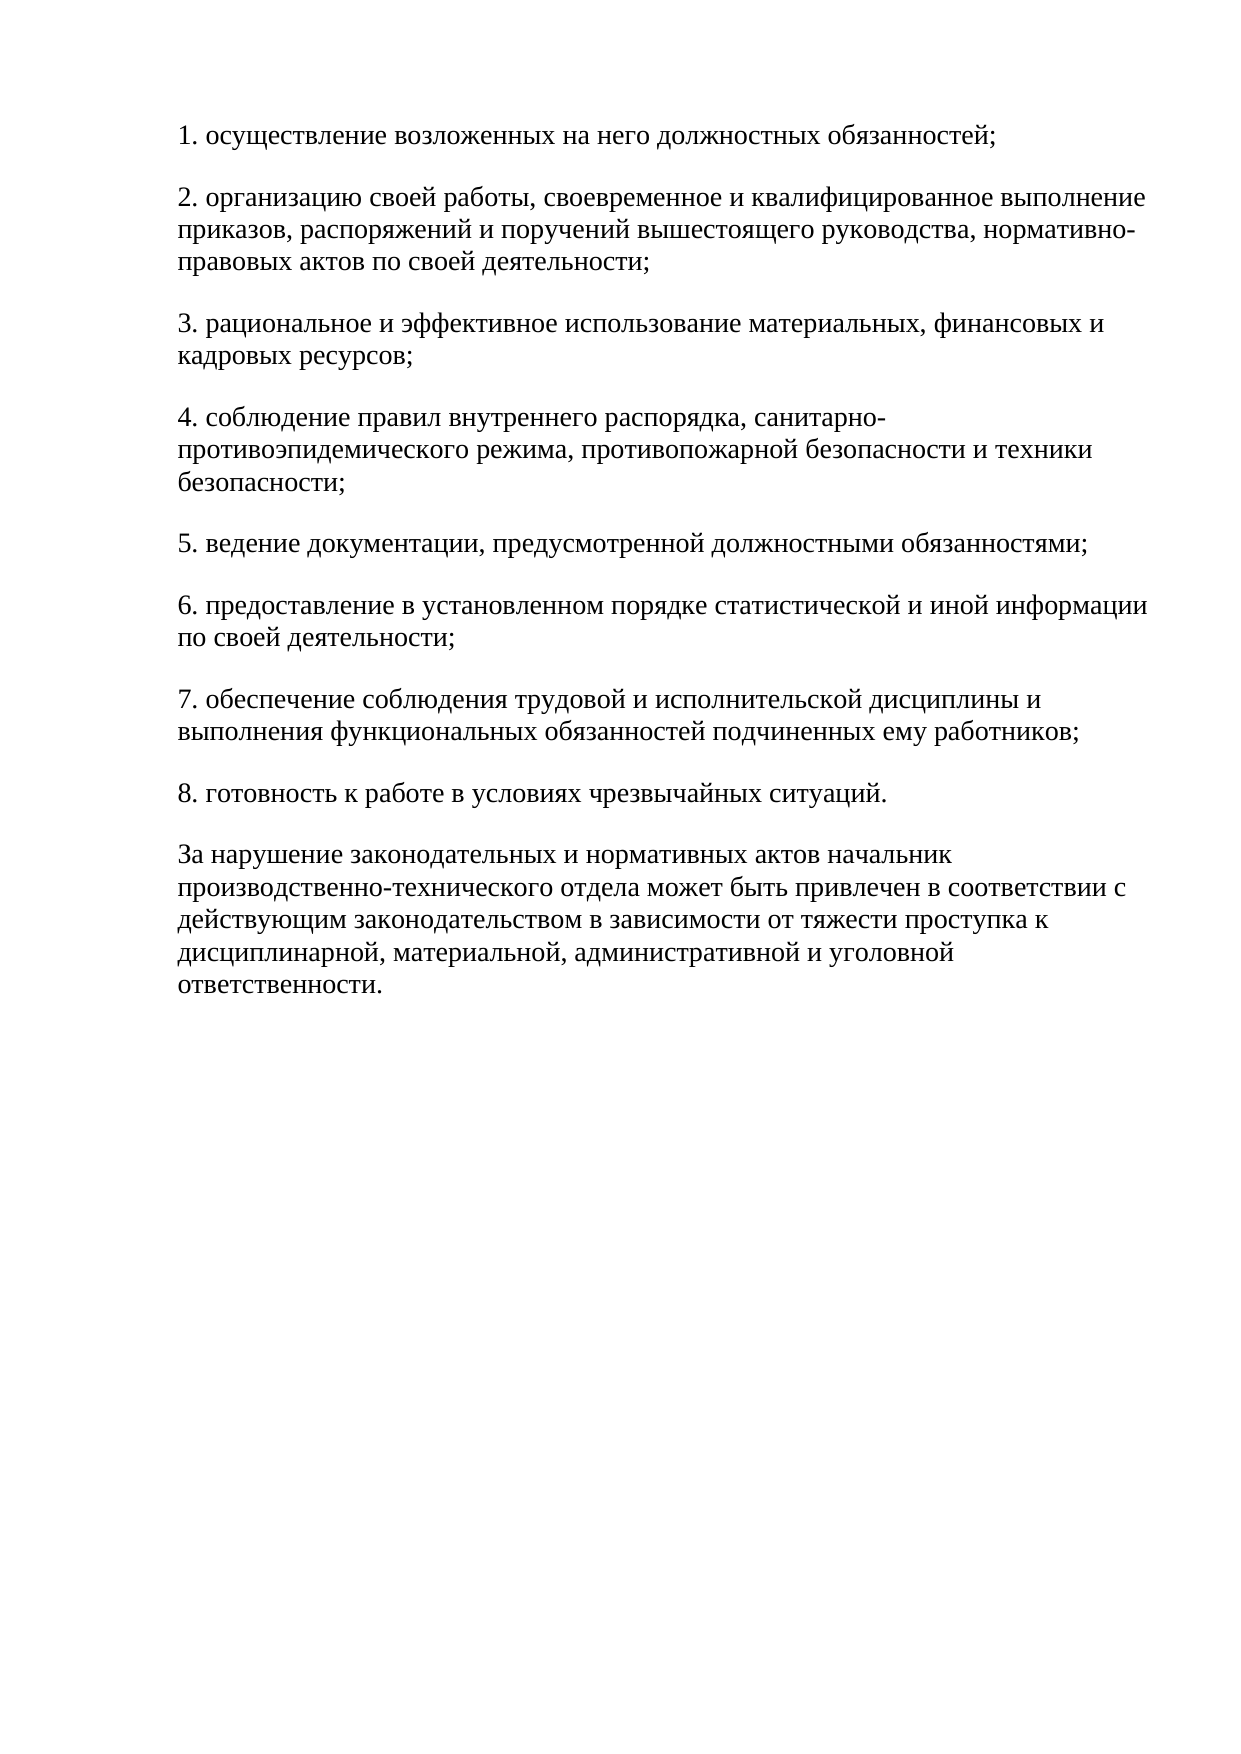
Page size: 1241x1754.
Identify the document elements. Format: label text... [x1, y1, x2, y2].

text 1. осуществление возложенных на него должностных обязанностей; [177, 118, 1152, 151]
text 8. готовность к работе в условиях чрезвычайных ситуаций. [177, 776, 1152, 808]
text 2. организацию своей работы, своевременное и квалифицированное выполнение приказов, распоряжений и поручений вышестоящего руководства, нормативно-правовых актов по своей деятельности; [177, 180, 1152, 277]
text За нарушение законодательных и нормативных актов начальник производственно-технического отдела может быть привлечен в соответствии с действующим законодательством в зависимости от тяжести проступка к дисциплинарной, материальной, административной и уголовной ответственности. [177, 837, 1152, 999]
text 7. обеспечение соблюдения трудовой и исполнительской дисциплины и выполнения функциональных обязанностей подчиненных ему работников; [177, 682, 1152, 747]
text 3. рациональное и эффективное использование материальных, финансовых и кадровых ресурсов; [177, 306, 1152, 371]
text 6. предоставление в установленном порядке статистической и иной информации по своей деятельности; [177, 588, 1152, 653]
text 5. ведение документации, предусмотренной должностными обязанностями; [177, 526, 1152, 559]
text 4. соблюдение правил внутреннего распорядка, санитарно-противоэпидемического режима, противопожарной безопасности и техники безопасности; [177, 400, 1152, 497]
